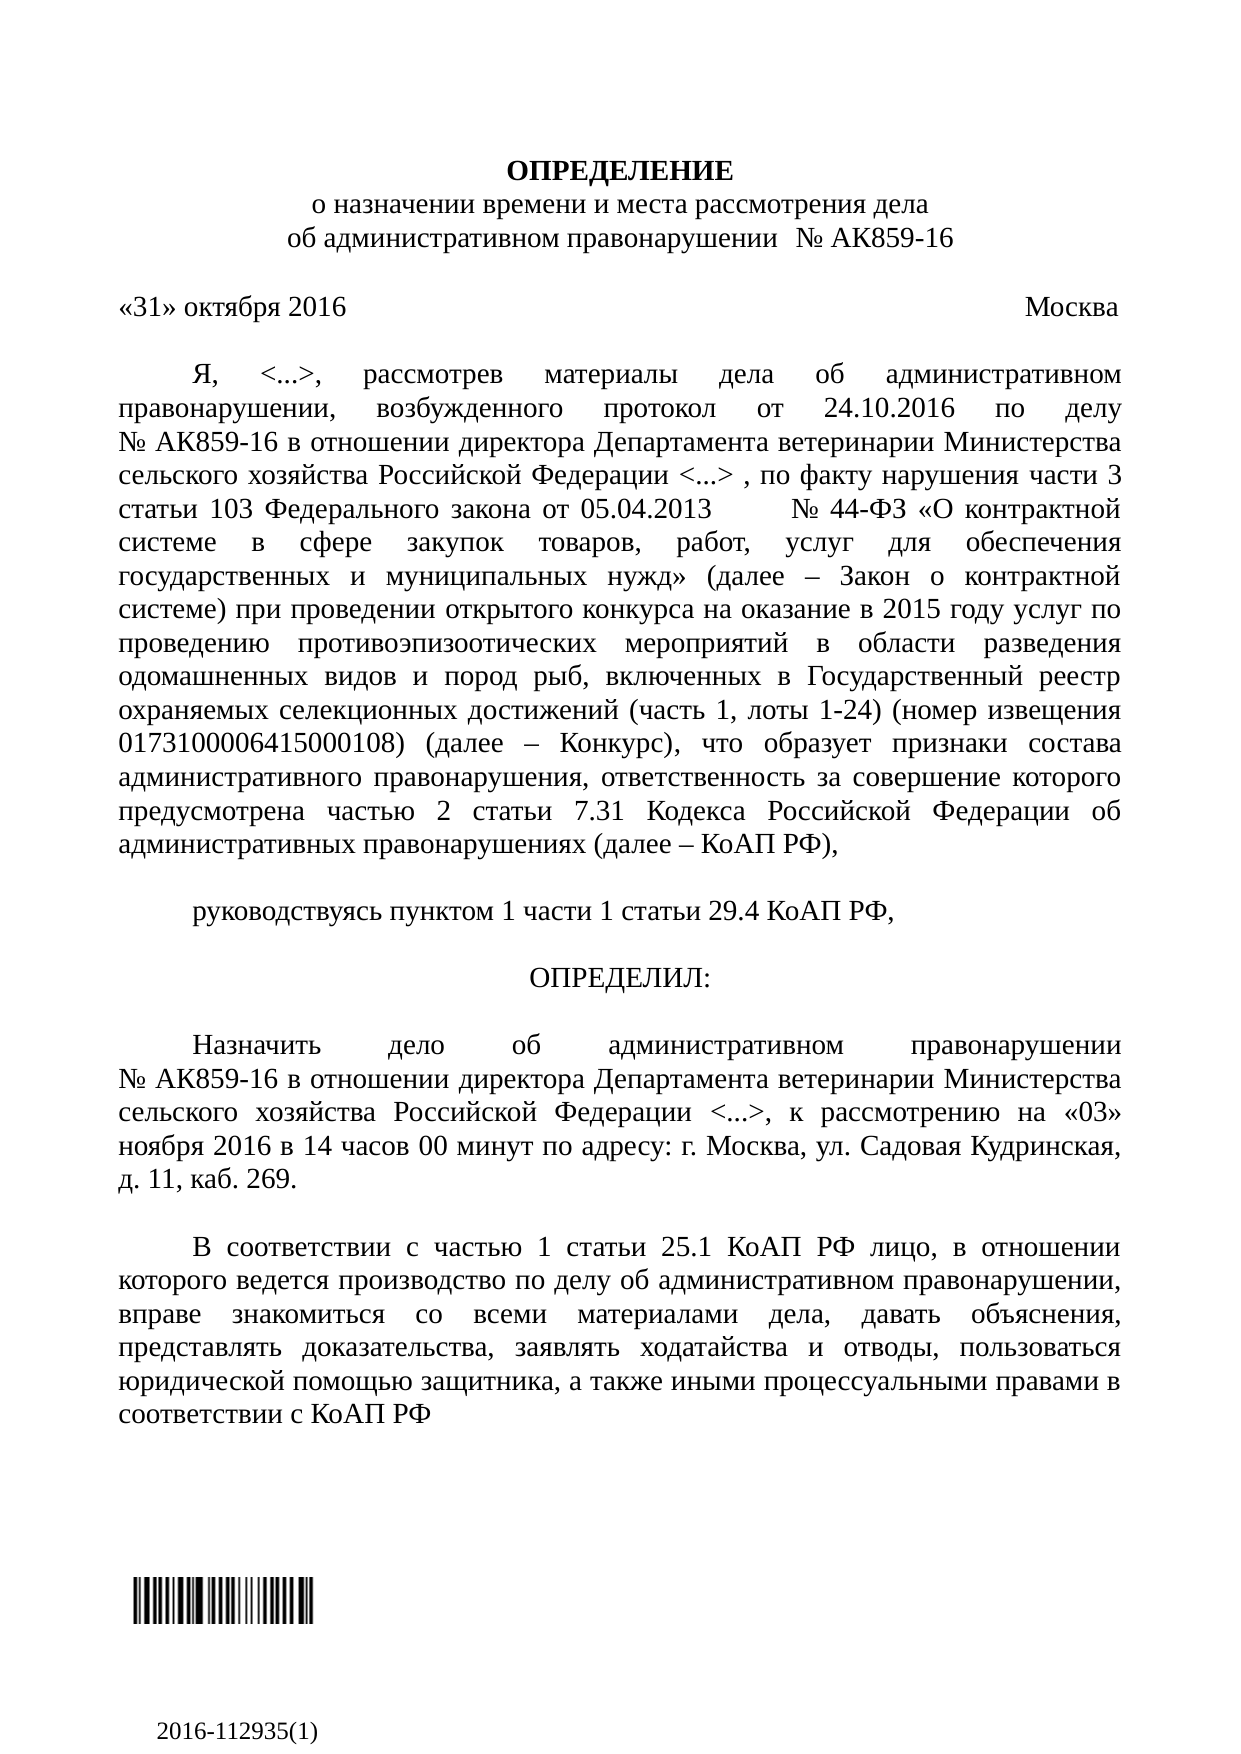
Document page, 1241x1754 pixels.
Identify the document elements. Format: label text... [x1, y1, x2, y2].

text ОПРЕДЕЛИЛ: [118, 960, 1122, 994]
text «31» октября 2016 Москва [118, 289, 1122, 323]
subtitle ОПРЕДЕЛЕНИЕ [118, 153, 1122, 186]
text В соответствии с частью 1 статьи 25.1 КоАП РФ лицо, в отношении которого ведется производство по делу об административном правонарушении, вправе знакомиться со всеми материалами дела, давать объяснения, представлять доказательства, заявлять ходатайства и отводы, пользоваться юридической помощью защитника, а также иными процессуальными правами в соответствии с КоАП РФ [118, 1229, 1122, 1430]
text Я, <...>, рассмотрев материалы дела об административном правонарушении, возбужденного протокол от 24.10.2016 по делу № АК859-16 в отношении директора Департамента ветеринарии Министерства сельского хозяйства Российской Федерации <...> , по факту нарушения части 3 статьи 103 Федерального закона от 05.04.2013 № 44-ФЗ «О контрактной системе в сфере закупок товаров, работ, услуг для обеспечения государственных и муниципальных нужд» (далее – Закон о контрактной системе) при проведении открытого конкурса на оказание в 2015 году услуг по проведению противоэпизоотических мероприятий в области разведения одомашненных видов и пород рыб, включенных в Государственный реестр охраняемых селекционных достижений (часть 1, лоты 1-24) (номер извещения 0173100006415000108) (далее – Конкурс), что образует признаки состава административного правонарушения, ответственность за совершение которого предусмотрена частью 2 статьи 7.31 Кодекса Российской Федерации об административных правонарушениях (далее – КоАП РФ), [118, 357, 1122, 860]
picture [118, 1577, 331, 1624]
text о назначении времени и места рассмотрения дела [118, 186, 1122, 220]
text Назначить дело об административном правонарушении № АК859-16 в отношении директора Департамента ветеринарии Министерства сельского хозяйства Российской Федерации <...>, к рассмотрению на «03» ноября 2016 в 14 часов 00 минут по адресу: г. Москва, ул. Садовая Кудринская, д. 11, каб. 269. [118, 1027, 1122, 1195]
text руководствуясь пунктом 1 части 1 статьи 29.4 КоАП РФ, [118, 893, 1122, 927]
text об административном правонарушении № АК859-16 [118, 220, 1122, 256]
